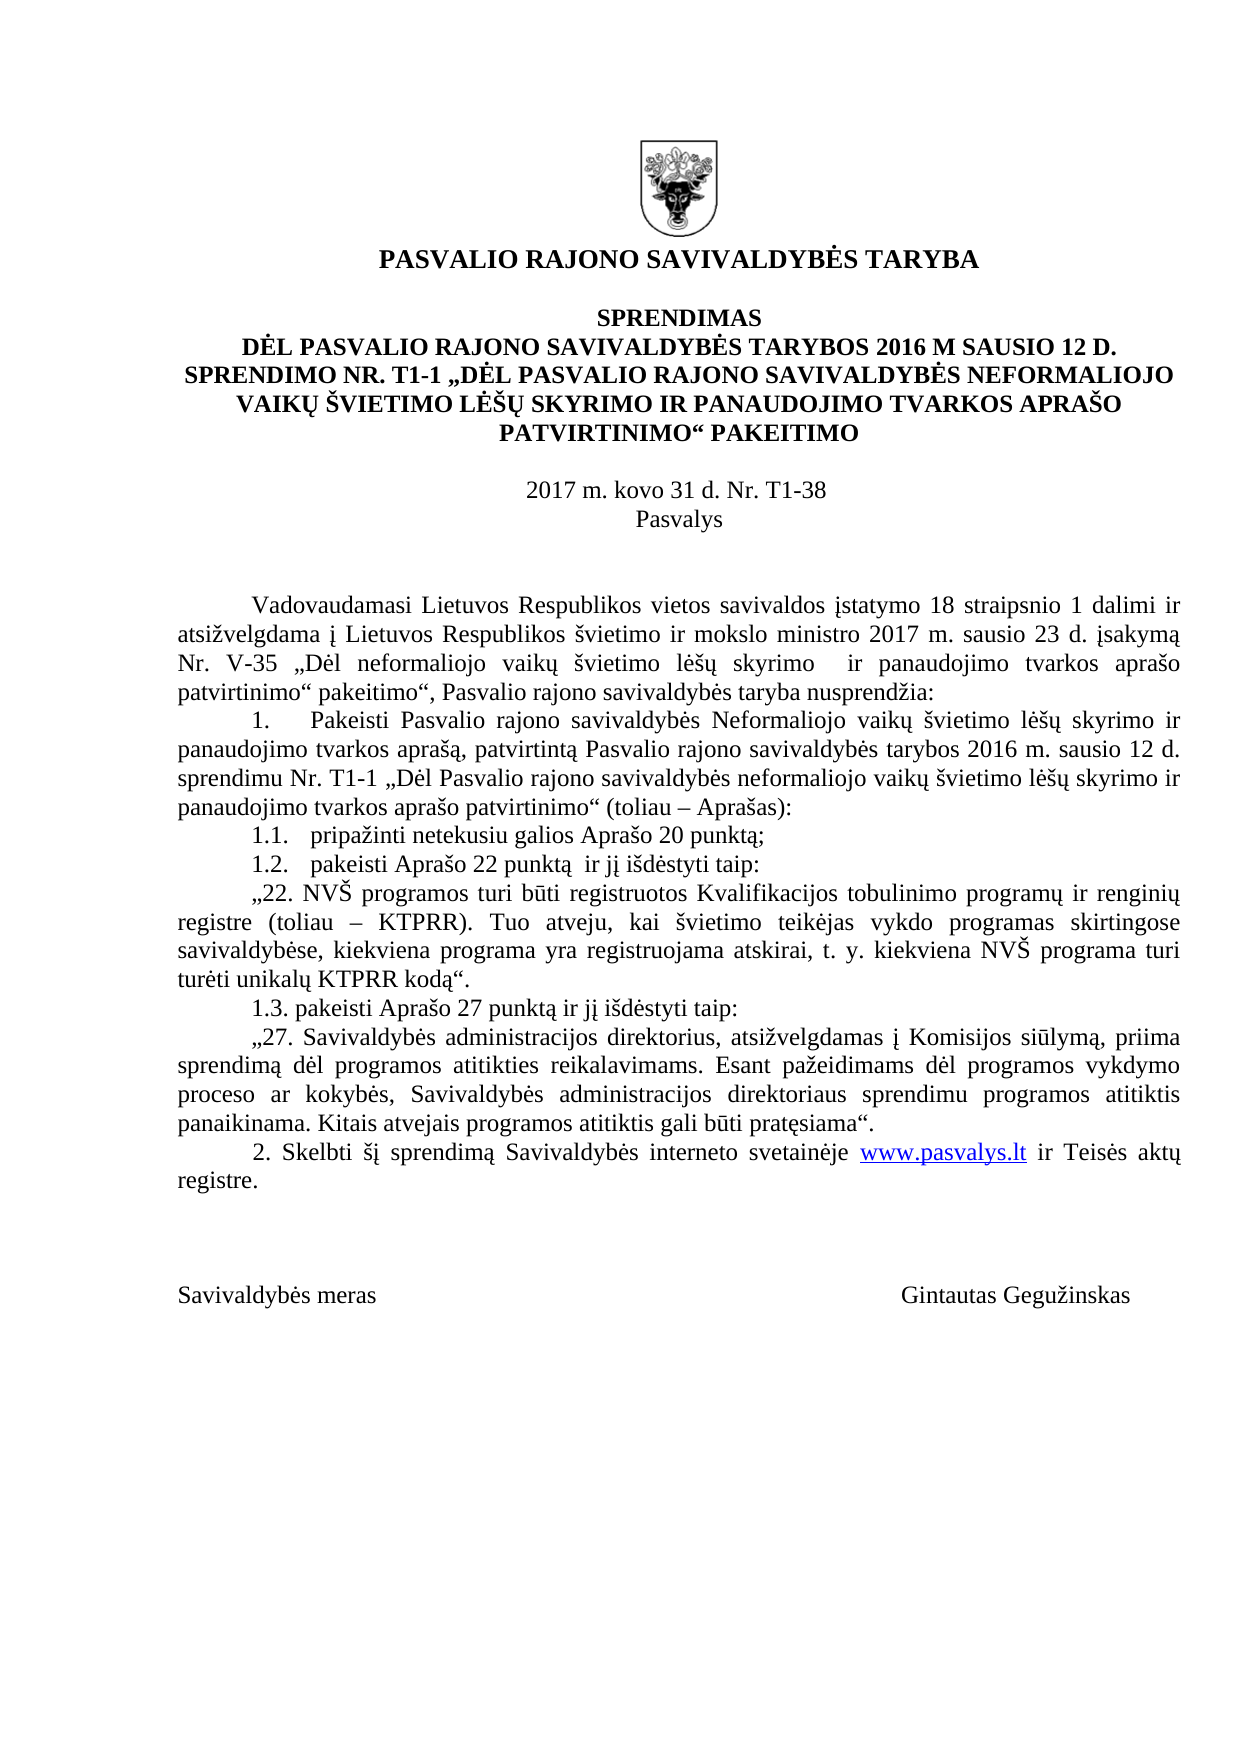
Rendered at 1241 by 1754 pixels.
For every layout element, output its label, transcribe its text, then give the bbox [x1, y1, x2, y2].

text Vadovaudamasi Lietuvos Respublikos vietos savivaldos įstatymo 18 straipsnio 1 dalimi ir atsižvelgdama į Lietuvos Respublikos švietimo ir mokslo ministro 2017 m. sausio 23 d. įsakymą Nr. V-35 „Dėl neformaliojo vaikų švietimo lėšų skyrimo ir panaudojimo tvarkos aprašo patvirtinimo“ pakeitimo“, Pasvalio rajono savivaldybės taryba nusprendžia: [177, 591, 1181, 706]
text Pasvalys [177, 504, 1181, 533]
text „22. NVŠ programos turi būti registruotos Kvalifikacijos tobulinimo programų ir renginių registre (toliau – KTPRR). Tuo atveju, kai švietimo teikėjas vykdo programas skirtingose savivaldybėse, kiekviena programa yra registruojama atskirai, t. y. kiekviena NVŠ programa turi turėti unikalų KTPRR kodą“. [177, 878, 1181, 993]
text Sprendimas [177, 303, 1181, 332]
text 1.2. pakeisti Aprašo 22 punktą ir jį išdėstyti taip: [177, 849, 1181, 878]
text 1.1. pripažinti netekusiu galios Aprašo 20 punktą; [177, 821, 1181, 849]
text Savivaldybės meras Gintautas Gegužinskas [177, 1281, 1181, 1309]
text 2017 m. kovo 31 d. Nr. T1-38 [177, 476, 1181, 504]
text 1.3. pakeisti Aprašo 27 punktą ir jį išdėstyti taip: [177, 993, 1181, 1022]
text Pasvalio rajono savivaldybės taryba [177, 243, 1181, 274]
text „27. Savivaldybės administracijos direktorius, atsižvelgdamas į Komisijos siūlymą, priima sprendimą dėl programos atitikties reikalavimams. Esant pažeidimams dėl programos vykdymo proceso ar kokybės, Savivaldybės administracijos direktoriaus sprendimu programos atitiktis panaikinama. Kitais atvejais programos atitiktis gali būti pratęsiama“. [177, 1022, 1181, 1137]
text 2. Skelbti šį sprendimą Savivaldybės interneto svetainėje www.pasvalys.lt ir Teisės aktų registre. [177, 1137, 1181, 1194]
text 1. Pakeisti Pasvalio rajono savivaldybės Neformaliojo vaikų švietimo lėšų skyrimo ir panaudojimo tvarkos aprašą, patvirtintą Pasvalio rajono savivaldybės tarybos 2016 m. sausio 12 d. sprendimu Nr. T1-1 „Dėl Pasvalio rajono savivaldybės neformaliojo vaikų švietimo lėšų skyrimo ir panaudojimo tvarkos aprašo patvirtinimo“ (toliau – Aprašas): [177, 706, 1181, 821]
text Dėl PASVALIO RAJONO SAVIVALDYBĖS TARYBOS 2016 M SAUSIO 12 D. SPRENDIMO NR. T1-1 „DĖL PASVALIO RAJONO SAVIVALDYBĖS NEFORMALIOJO VAIKŲ ŠVIETIMO LĖŠŲ SKYRIMO IR PANAUDOJIMO TVARKOS APRAŠO PATVIRTINIMO“ PAKEITIMO [177, 332, 1181, 447]
